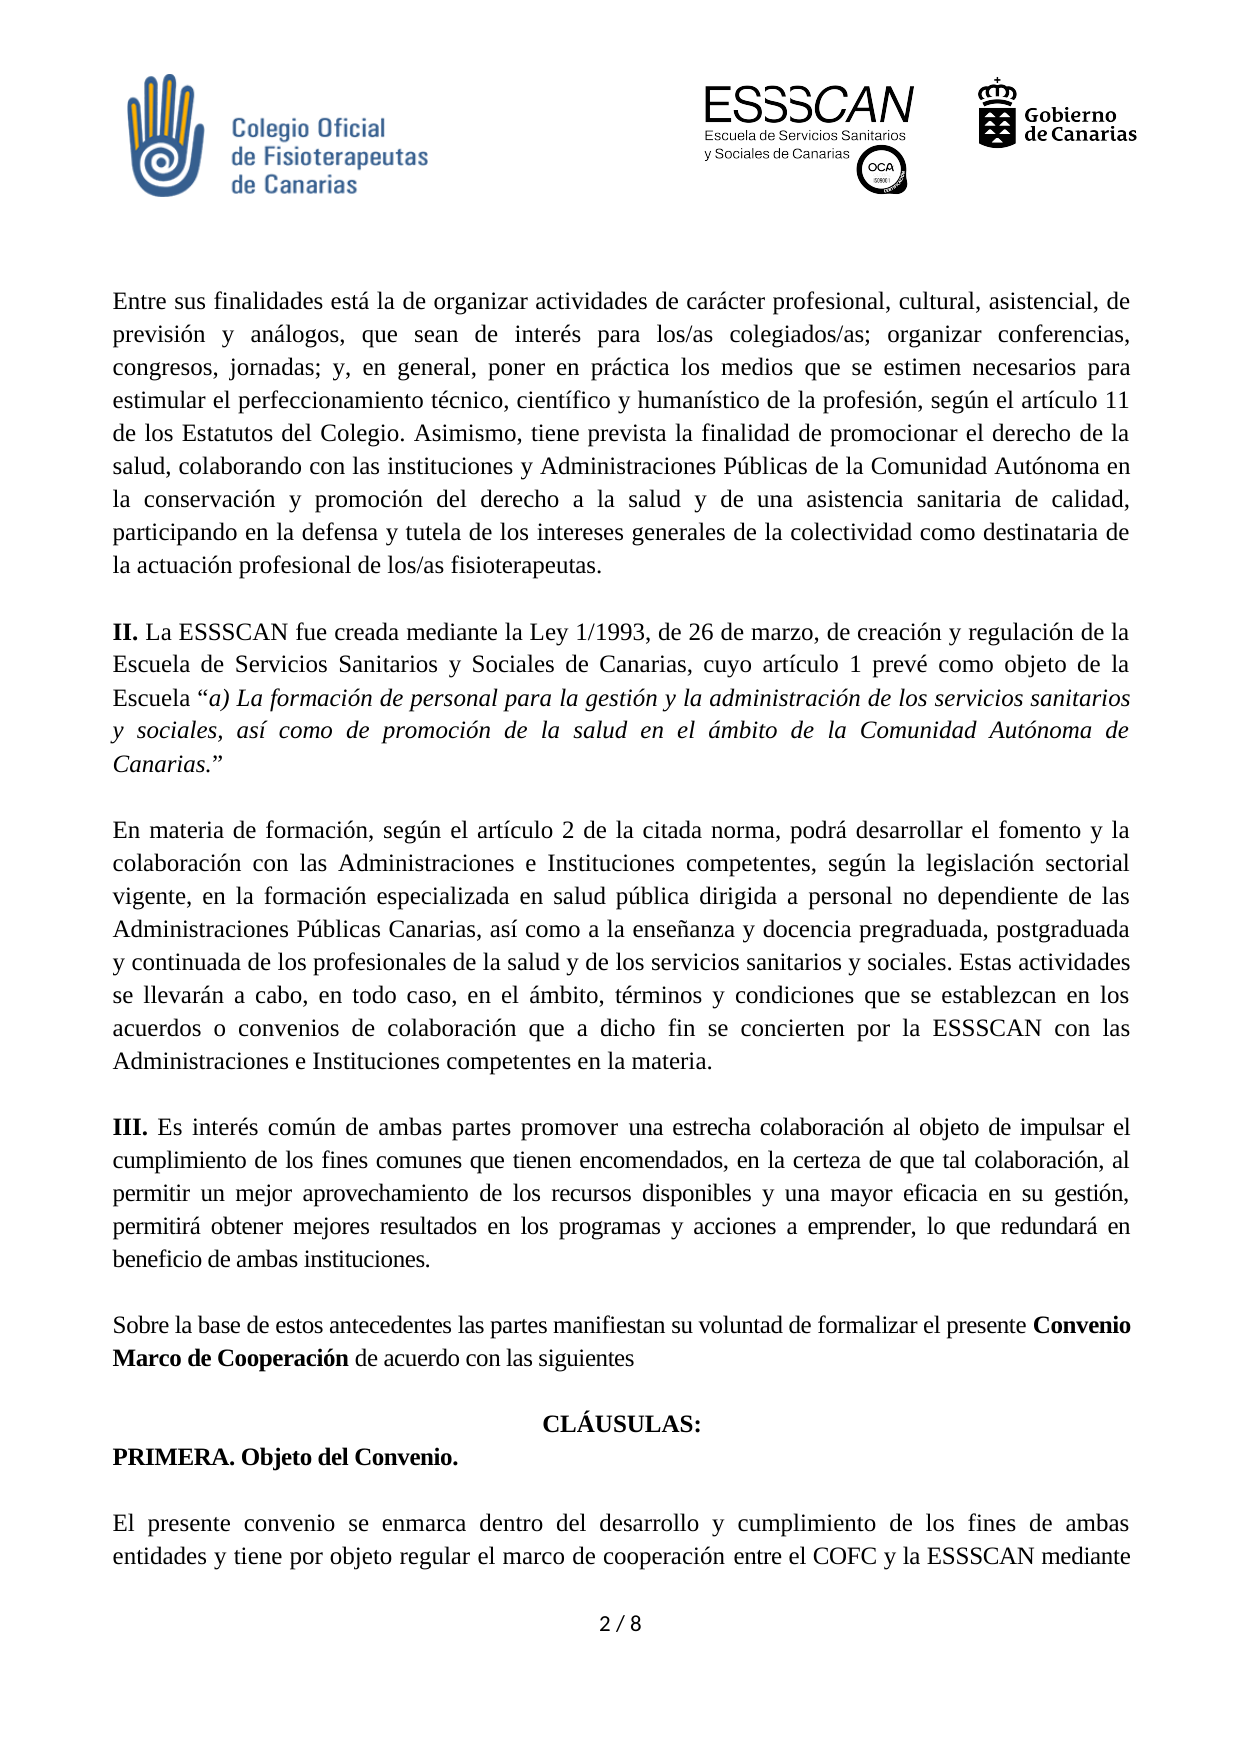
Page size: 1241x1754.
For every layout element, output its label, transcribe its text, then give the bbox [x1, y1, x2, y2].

text II. La ESSSCAN fue creada mediante la Ley 1/1993, de 26 de marzo, de creación y regulación de la Escuela de Servicios Sanitarios y Sociales de Canarias, cuyo artículo 1 prevé como objeto de la Escuela “a) La formación de personal para la gestión y la administración de los servicios sanitarios y sociales, así como de promoción de la salud en el ámbito de la Comunidad Autónoma de Canarias.” [112, 617, 1131, 777]
text Sobre la base de estos antecedentes las partes manifiestan su voluntad de formalizar el presente Convenio Marco de Cooperación de acuerdo con las siguientes [112, 1310, 1131, 1372]
subtitle CLÁUSULAS: [112, 1409, 1131, 1438]
text Entre sus finalidades está la de organizar actividades de carácter profesional, cultural, asistencial, de previsión y análogos, que sean de interés para los/as colegiados/as; organizar conferencias, congresos, jornadas; y, en general, poner en práctica los medios que se estimen necesarios para estimular el perfeccionamiento técnico, científico y humanístico de la profesión, según el artículo 11 de los Estatutos del Colegio. Asimismo, tiene prevista la finalidad de promocionar el derecho de la salud, colaborando con las instituciones y Administraciones Públicas de la Comunidad Autónoma en la conservación y promoción del derecho a la salud y de una asistencia sanitaria de calidad, participando en la defensa y tutela de los intereses generales de la colectividad como destinataria de la actuación profesional de los/as fisioterapeutas. [112, 286, 1131, 579]
picture [127, 74, 428, 197]
text El presente convenio se enmarca dentro del desarrollo y cumplimiento de los fines de ambas entidades y tiene por objeto regular el marco de cooperación entre el COFC y la ESSSCAN mediante [112, 1508, 1131, 1570]
text III. Es interés común de ambas partes promover una estrecha colaboración al objeto de impulsar el cumplimiento de los fines comunes que tienen encomendados, en la certeza de que tal colaboración, al permitir un mejor aprovechamiento de los recursos disponibles y una mayor eficacia en su gestión, permitirá obtener mejores resultados en los programas y acciones a emprender, lo que redundará en beneficio de ambas instituciones. [112, 1112, 1131, 1273]
text PRIMERA. Objeto del Convenio. [112, 1442, 1131, 1471]
text En materia de formación, según el artículo 2 de la citada norma, podrá desarrollar el fomento y la colaboración con las Administraciones e Instituciones competentes, según la legislación sectorial vigente, en la formación especializada en salud pública dirigida a personal no dependiente de las Administraciones Públicas Canarias, así como a la enseñanza y docencia pregraduada, postgraduada y continuada de los profesionales de la salud y de los servicios sanitarios y sociales. Estas actividades se llevarán a cabo, en todo caso, en el ámbito, términos y condiciones que se establezcan en los acuerdos o convenios de colaboración que a dicho fin se concierten por la ESSSCAN con las Administraciones e Instituciones competentes en la materia. [112, 815, 1131, 1074]
picture [696, 73, 1142, 198]
